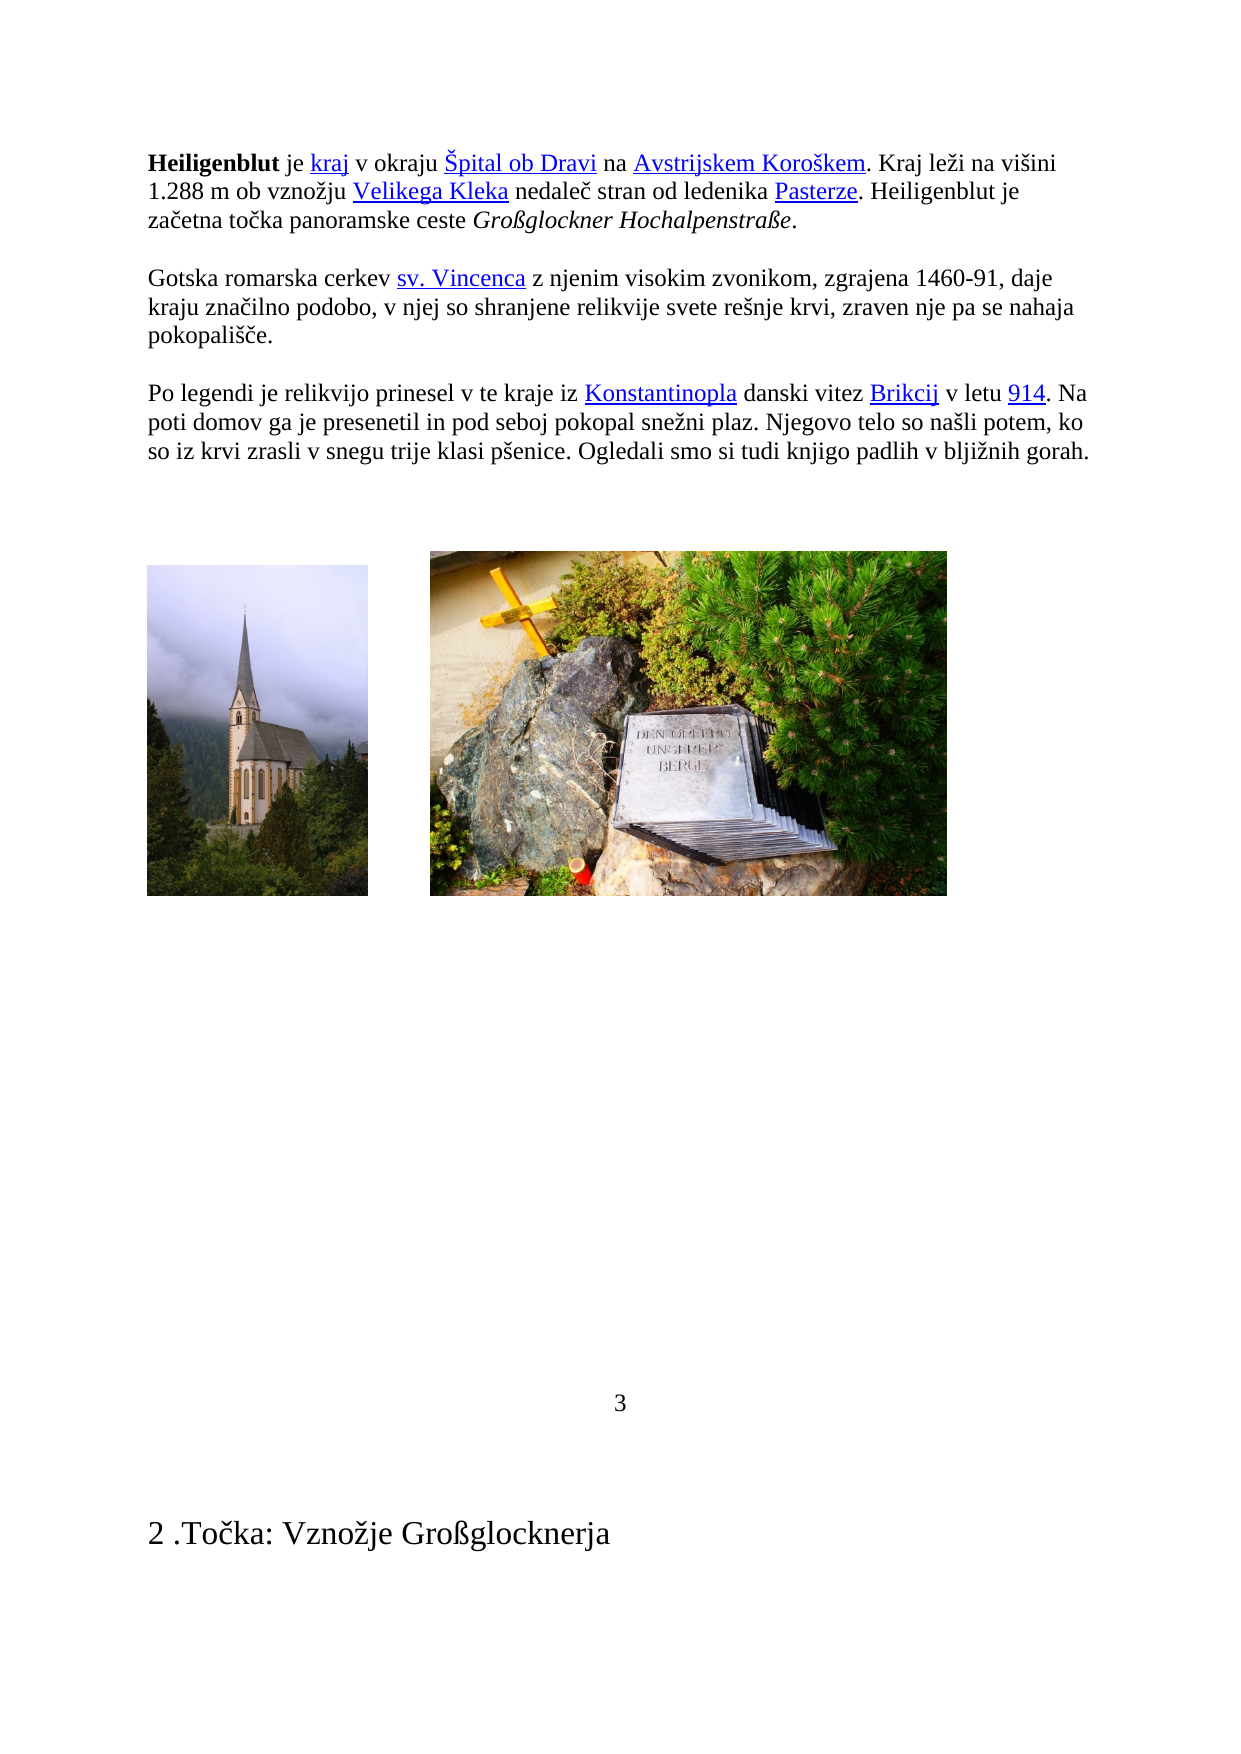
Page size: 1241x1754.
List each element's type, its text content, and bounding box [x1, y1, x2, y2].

text Gotska romarska cerkev sv. Vincenca z njenim visokim zvonikom, zgrajena 1460-91, daje kraju značilno podobo, v njej so shranjene relikvije svete rešnje krvi, zraven nje pa se nahaja pokopališče. [148, 263, 1093, 349]
text 3 [148, 1388, 1093, 1417]
text Heiligenblut je kraj v okraju Špital ob Dravi na Avstrijskem Koroškem. Kraj leži na višini 1.288 m ob vznožju Velikega Kleka nedaleč stran od ledenika Pasterze. Heiligenblut je začetna točka panoramske ceste Großglockner Hochalpenstraße. [148, 148, 1093, 234]
text Po legendi je relikvijo prinesel v te kraje iz Konstantinopla danski vitez Brikcij v letu 914. Na poti domov ga je presenetil in pod seboj pokopal snežni plaz. Njegovo telo so našli potem, ko so iz krvi zrasli v snegu trije klasi pšenice. Ogledali smo si tudi knjigo padlih v bljižnih gorah. [148, 378, 1093, 465]
text 2 .Točka: Vznožje Großglocknerja [148, 1513, 1093, 1552]
picture [430, 551, 947, 896]
picture [147, 565, 368, 896]
